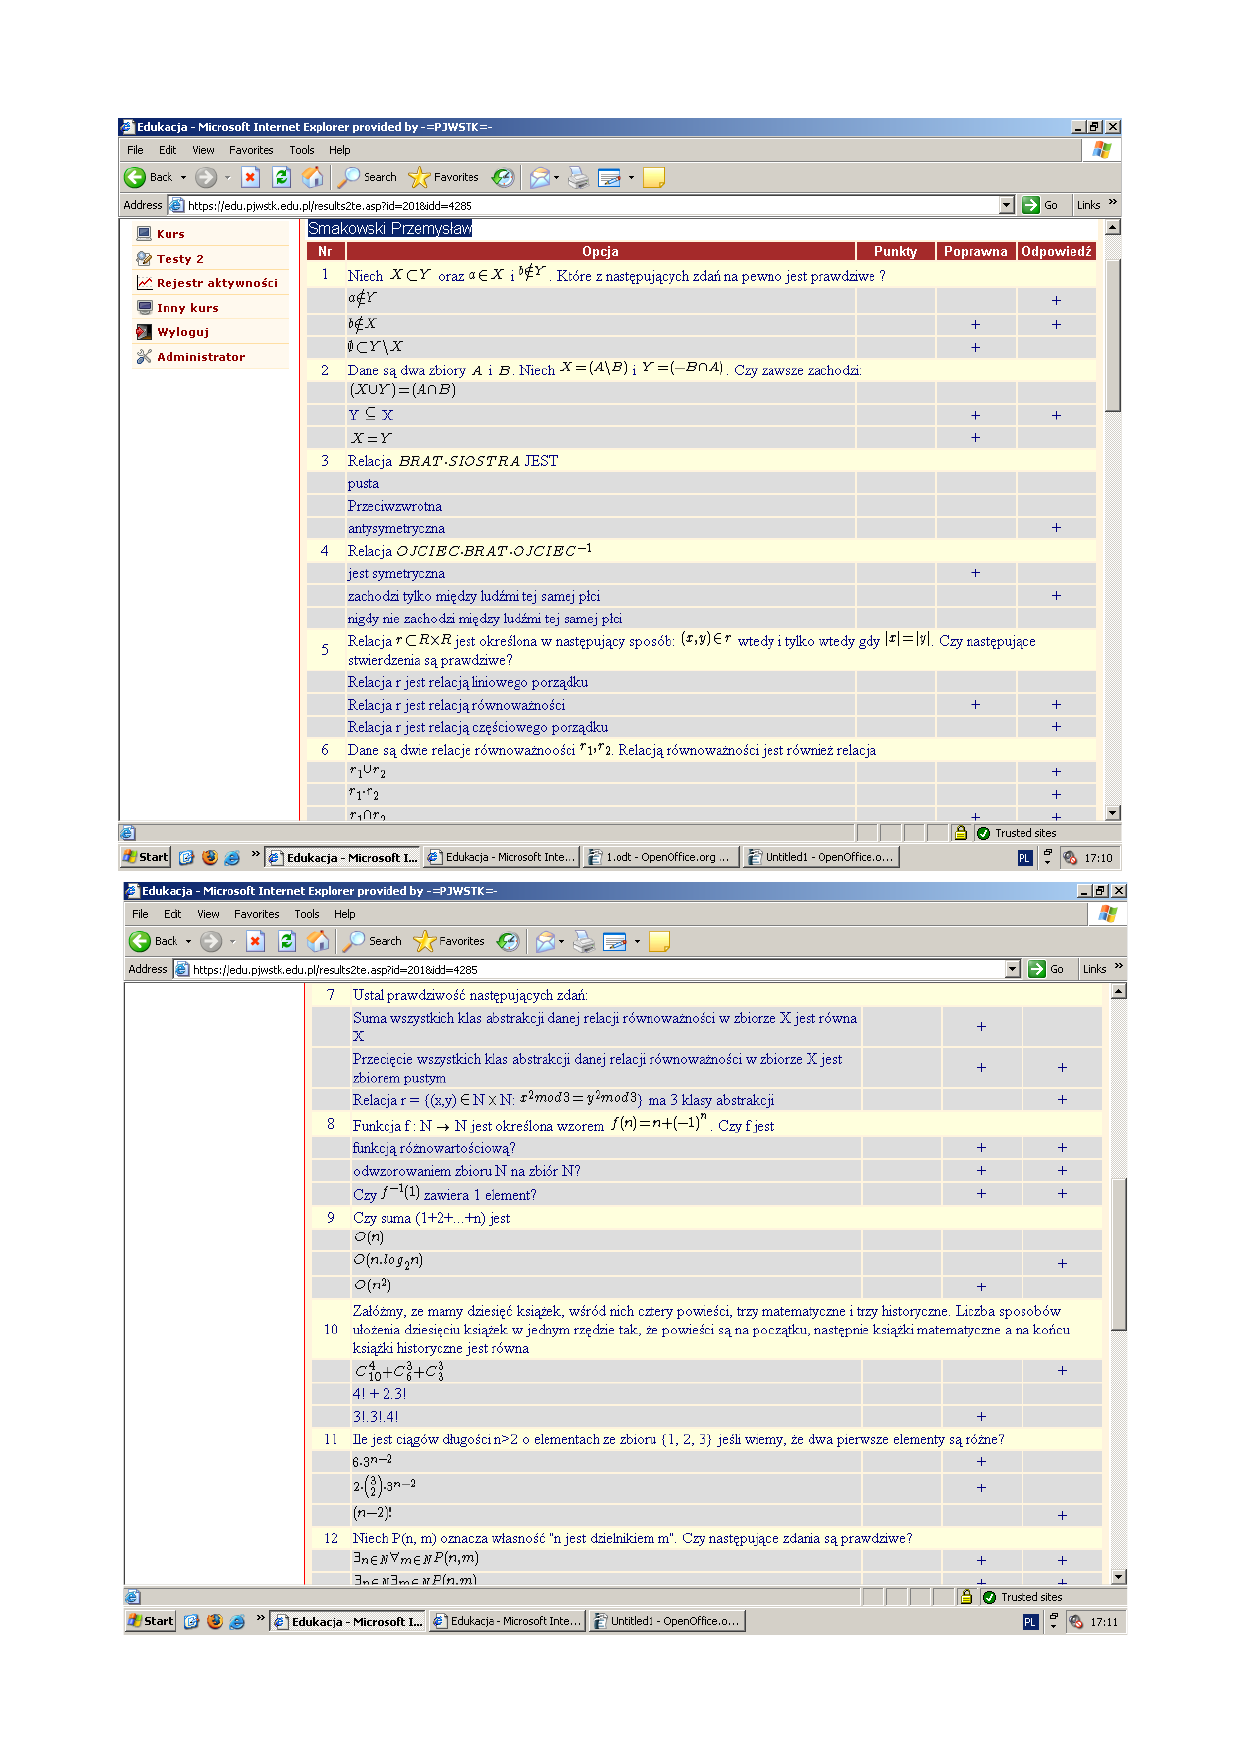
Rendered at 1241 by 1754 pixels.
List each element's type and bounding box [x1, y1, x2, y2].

picture [118, 118, 1122, 871]
picture [123, 882, 1128, 1635]
